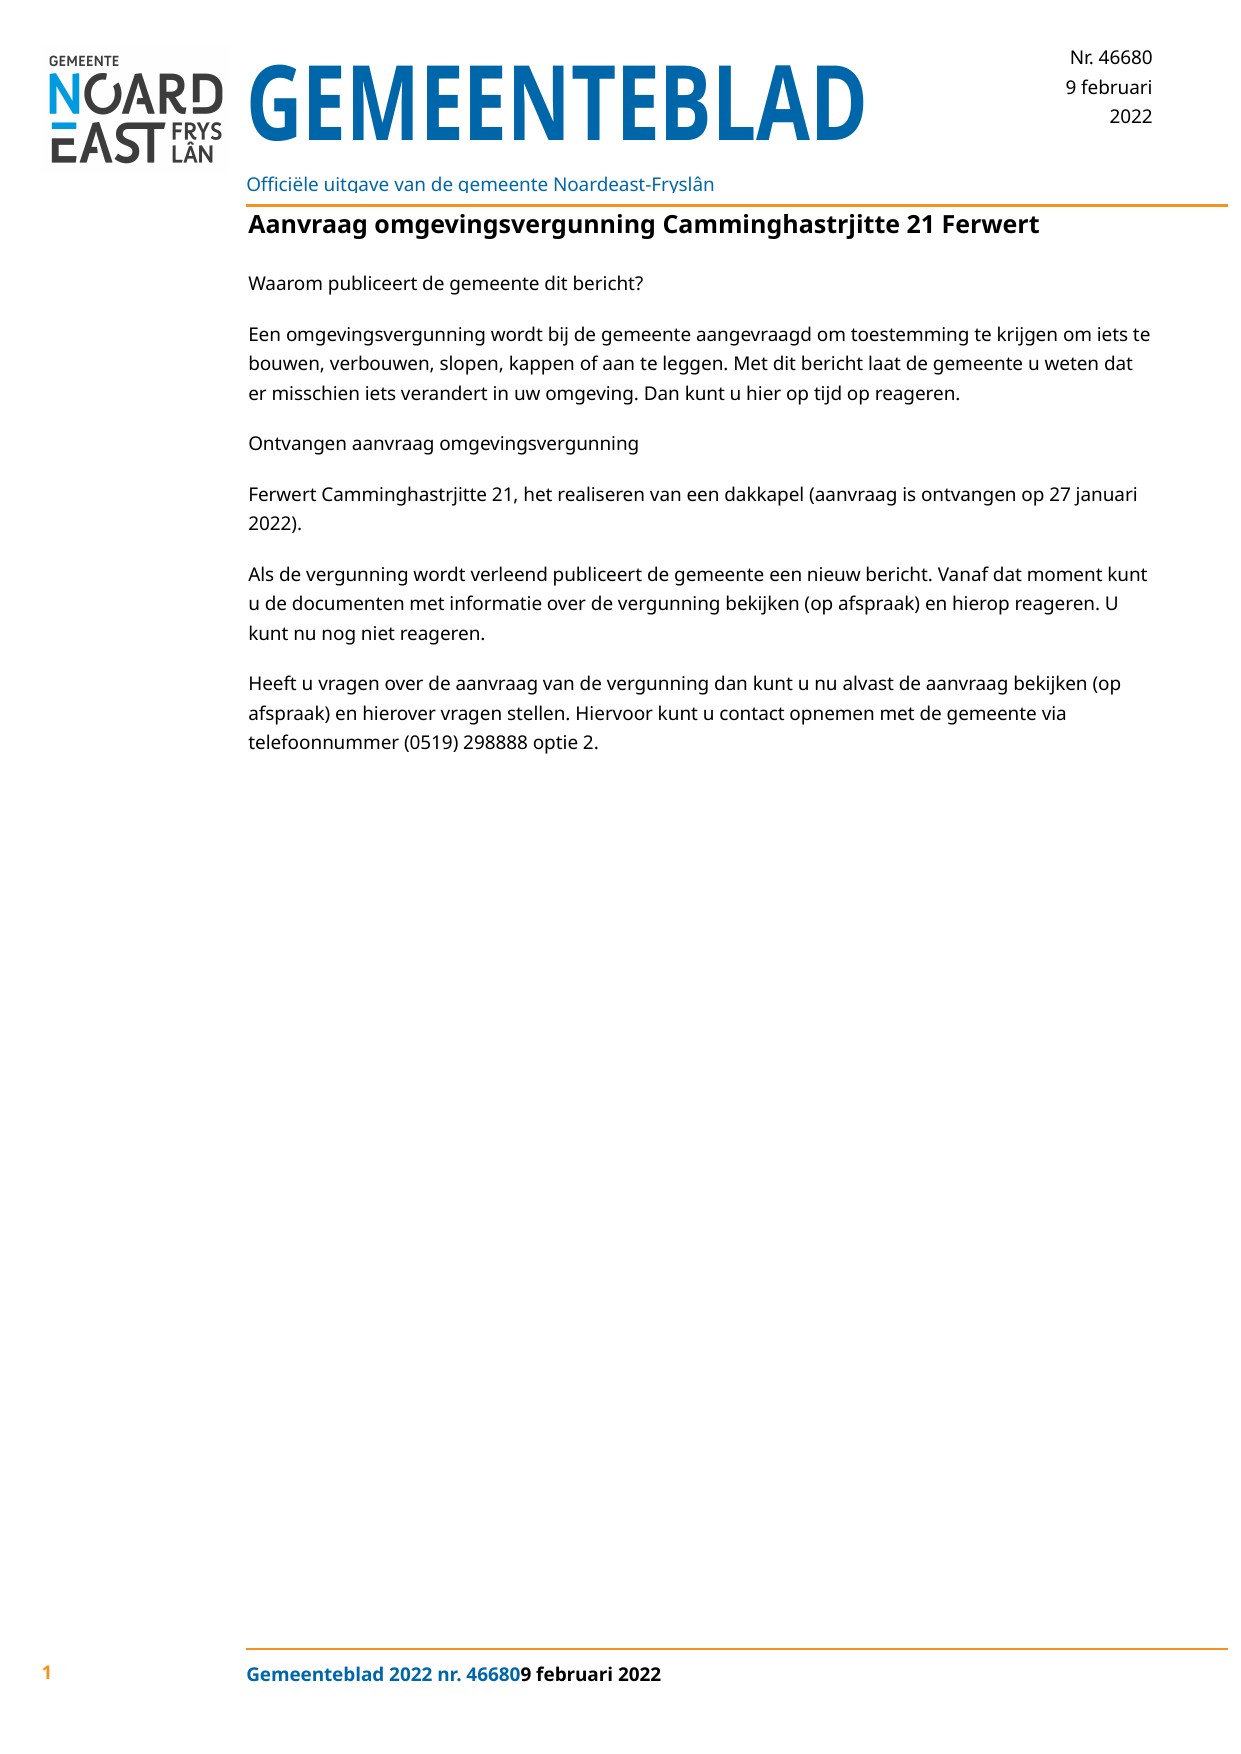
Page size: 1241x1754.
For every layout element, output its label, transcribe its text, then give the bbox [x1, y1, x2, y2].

text Heeft u vragen over de aanvraag van de vergunning dan kunt u nu alvast de aanvraag bekijken (op afspraak) en hierover vragen stellen. Hiervoor kunt u contact opnemen met de gemeente via telefoonnummer (0519) 298888 optie 2. [248, 670, 1152, 755]
text Waarom publiceert de gemeente dit bericht? [248, 270, 1152, 296]
text Ontvangen aanvraag omgevingsvergunning [248, 430, 1152, 456]
text Een omgevingsvergunning wordt bij de gemeente aangevraagd om toestemming te krijgen om iets te bouwen, verbouwen, slopen, kappen of aan te leggen. Met dit bericht laat de gemeente u weten dat er misschien iets verandert in uw omgeving. Dan kunt u hier op tijd op reageren. [248, 321, 1152, 406]
picture [41, 47, 231, 172]
text Aanvraag omgevingsvergunning Camminghastrjitte 21 Ferwert [248, 207, 1152, 241]
text Ferwert Camminghastrjitte 21, het realiseren van een dakkapel (aanvraag is ontvangen op 27 januari 2022). [248, 481, 1152, 536]
text Als de vergunning wordt verleend publiceert de gemeente een nieuw bericht. Vanaf dat moment kunt u de documenten met informatie over de vergunning bekijken (op afspraak) en hierop reageren. U kunt nu nog niet reageren. [248, 561, 1152, 646]
